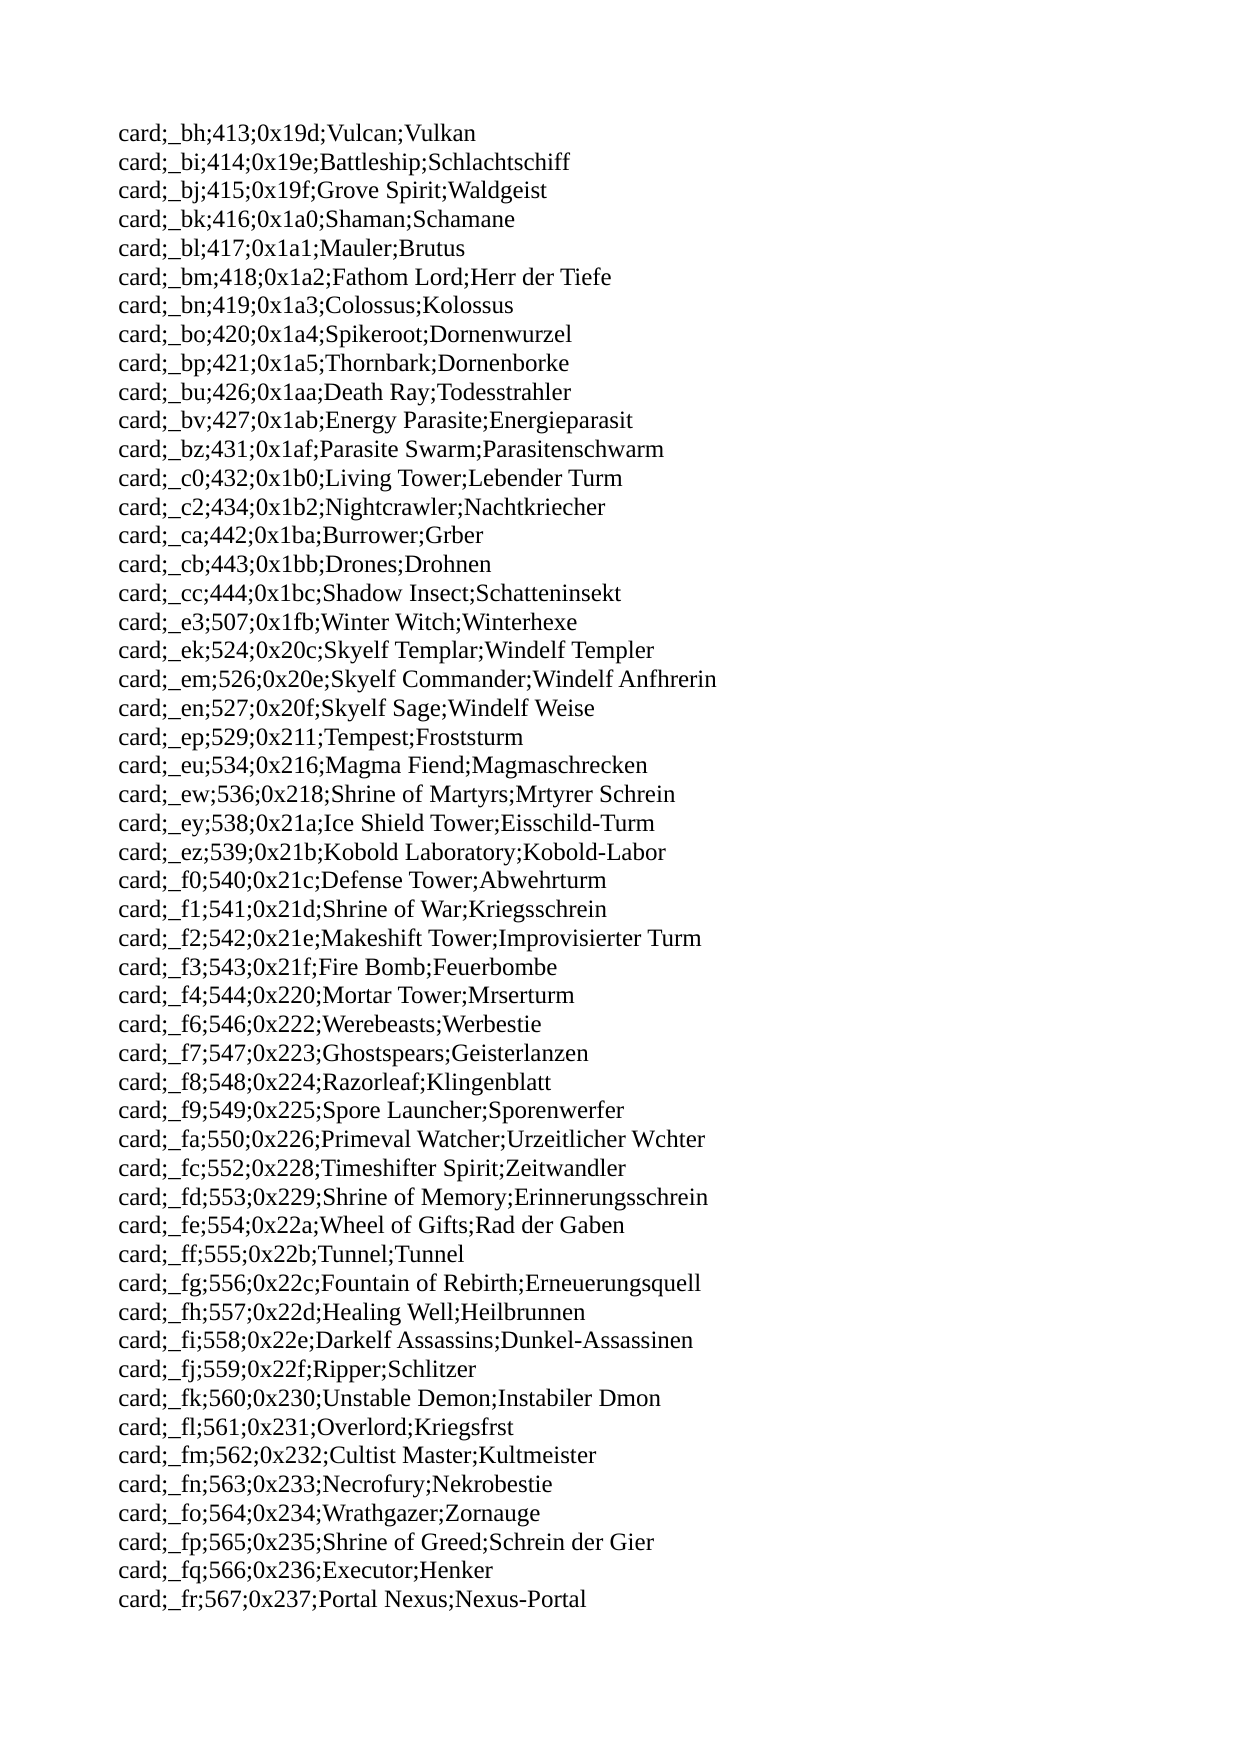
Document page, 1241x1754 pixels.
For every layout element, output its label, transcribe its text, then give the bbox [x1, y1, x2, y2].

text card;_fo;564;0x234;Wrathgazer;Zornauge card;_fp;565;0x235;Shrine of Greed;Schrein der Gier card;_fq;566;0x236;Executor;Henker card;_fr;567;0x237;Portal Nexus;Nexus-Portal [118, 1498, 1122, 1613]
text card;_bh;413;0x19d;Vulcan;Vulkan card;_bi;414;0x19e;Battleship;Schlachtschiff card;_bj;415;0x19f;Grove Spirit;Waldgeist card;_bk;416;0x1a0;Shaman;Schamane card;_bl;417;0x1a1;Mauler;Brutus card;_bm;418;0x1a2;Fathom Lord;Herr der Tiefe card;_bn;419;0x1a3;Colossus;Kolossus card;_bo;420;0x1a4;Spikeroot;Dornenwurzel card;_bp;421;0x1a5;Thornbark;Dornenborke card;_bu;426;0x1aa;Death Ray;Todesstrahler card;_bv;427;0x1ab;Energy Parasite;Energieparasit card;_bz;431;0x1af;Parasite Swarm;Parasitenschwarm card;_c0;432;0x1b0;Living Tower;Lebender Turm card;_c2;434;0x1b2;Nightcrawler;Nachtkriecher card;_ca;442;0x1ba;Burrower;Grber card;_cb;443;0x1bb;Drones;Drohnen card;_cc;444;0x1bc;Shadow Insect;Schatteninsekt card;_e3;507;0x1fb;Winter Witch;Winterhexe card;_ek;524;0x20c;Skyelf Templar;Windelf Templer card;_em;526;0x20e;Skyelf Commander;Windelf Anfhrerin card;_en;527;0x20f;Skyelf Sage;Windelf Weise card;_ep;529;0x211;Tempest;Froststurm card;_eu;534;0x216;Magma Fiend;Magmaschrecken card;_ew;536;0x218;Shrine of Martyrs;Mrtyrer Schrein card;_ey;538;0x21a;Ice Shield Tower;Eisschild-Turm card;_ez;539;0x21b;Kobold Laboratory;Kobold-Labor card;_f0;540;0x21c;Defense Tower;Abwehrturm card;_f1;541;0x21d;Shrine of War;Kriegsschrein card;_f2;542;0x21e;Makeshift Tower;Improvisierter Turm card;_f3;543;0x21f;Fire Bomb;Feuerbombe card;_f4;544;0x220;Mortar Tower;Mrserturm card;_f6;546;0x222;Werebeasts;Werbestie card;_f7;547;0x223;Ghostspears;Geisterlanzen card;_f8;548;0x224;Razorleaf;Klingenblatt card;_f9;549;0x225;Spore Launcher;Sporenwerfer card;_fa;550;0x226;Primeval Watcher;Urzeitlicher Wchter card;_fc;552;0x228;Timeshifter Spirit;Zeitwandler card;_fd;553;0x229;Shrine of Memory;Erinnerungsschrein card;_fe;554;0x22a;Wheel of Gifts;Rad der Gaben card;_ff;555;0x22b;Tunnel;Tunnel card;_fg;556;0x22c;Fountain of Rebirth;Erneuerungsquell card;_fh;557;0x22d;Healing Well;Heilbrunnen card;_fi;558;0x22e;Darkelf Assassins;Dunkel-Assassinen card;_fj;559;0x22f;Ripper;Schlitzer card;_fk;560;0x230;Unstable Demon;Instabiler Dmon card;_fl;561;0x231;Overlord;Kriegsfrst card;_fm;562;0x232;Cultist Master;Kultmeister card;_fn;563;0x233;Necrofury;Nekrobestie [118, 118, 1122, 1498]
